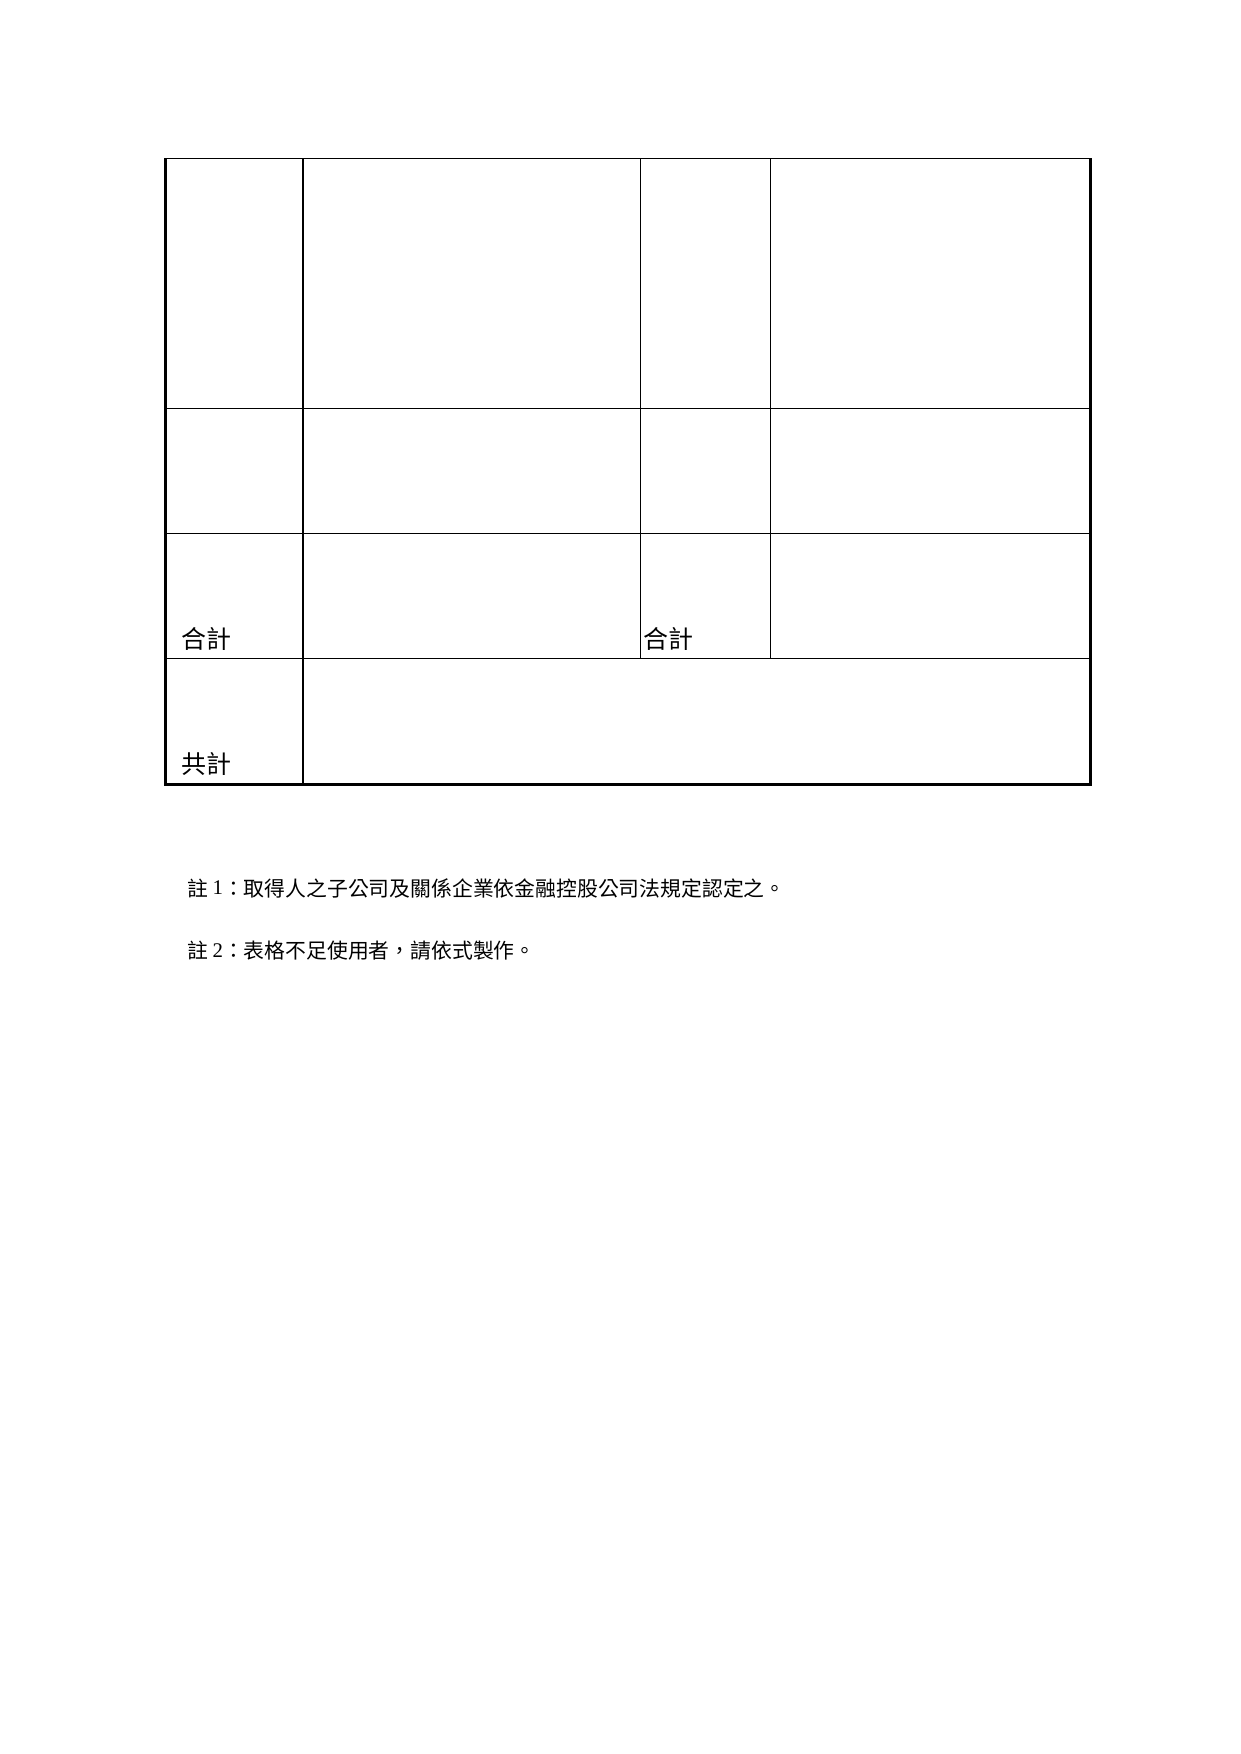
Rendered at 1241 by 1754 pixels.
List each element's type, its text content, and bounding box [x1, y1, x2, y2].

table_cell [771, 534, 1089, 658]
text 註1：取得人之子公司及關係企業依金融控股公司法規定認定之。 [187, 846, 1053, 908]
table_cell [167, 409, 302, 533]
table_cell [304, 534, 640, 658]
table_cell [167, 159, 302, 408]
table_cell [304, 409, 640, 533]
table_cell [771, 409, 1089, 533]
text 註2：表格不足使用者，請依式製作。 [187, 908, 1053, 971]
table_cell [304, 659, 1089, 783]
table_cell 合計 [167, 534, 302, 658]
table_cell [771, 159, 1089, 408]
table_cell 共計 [167, 659, 302, 783]
table_cell [641, 409, 770, 533]
table_cell [641, 159, 770, 408]
table_cell 合計 [641, 534, 770, 658]
table_cell [304, 159, 640, 408]
